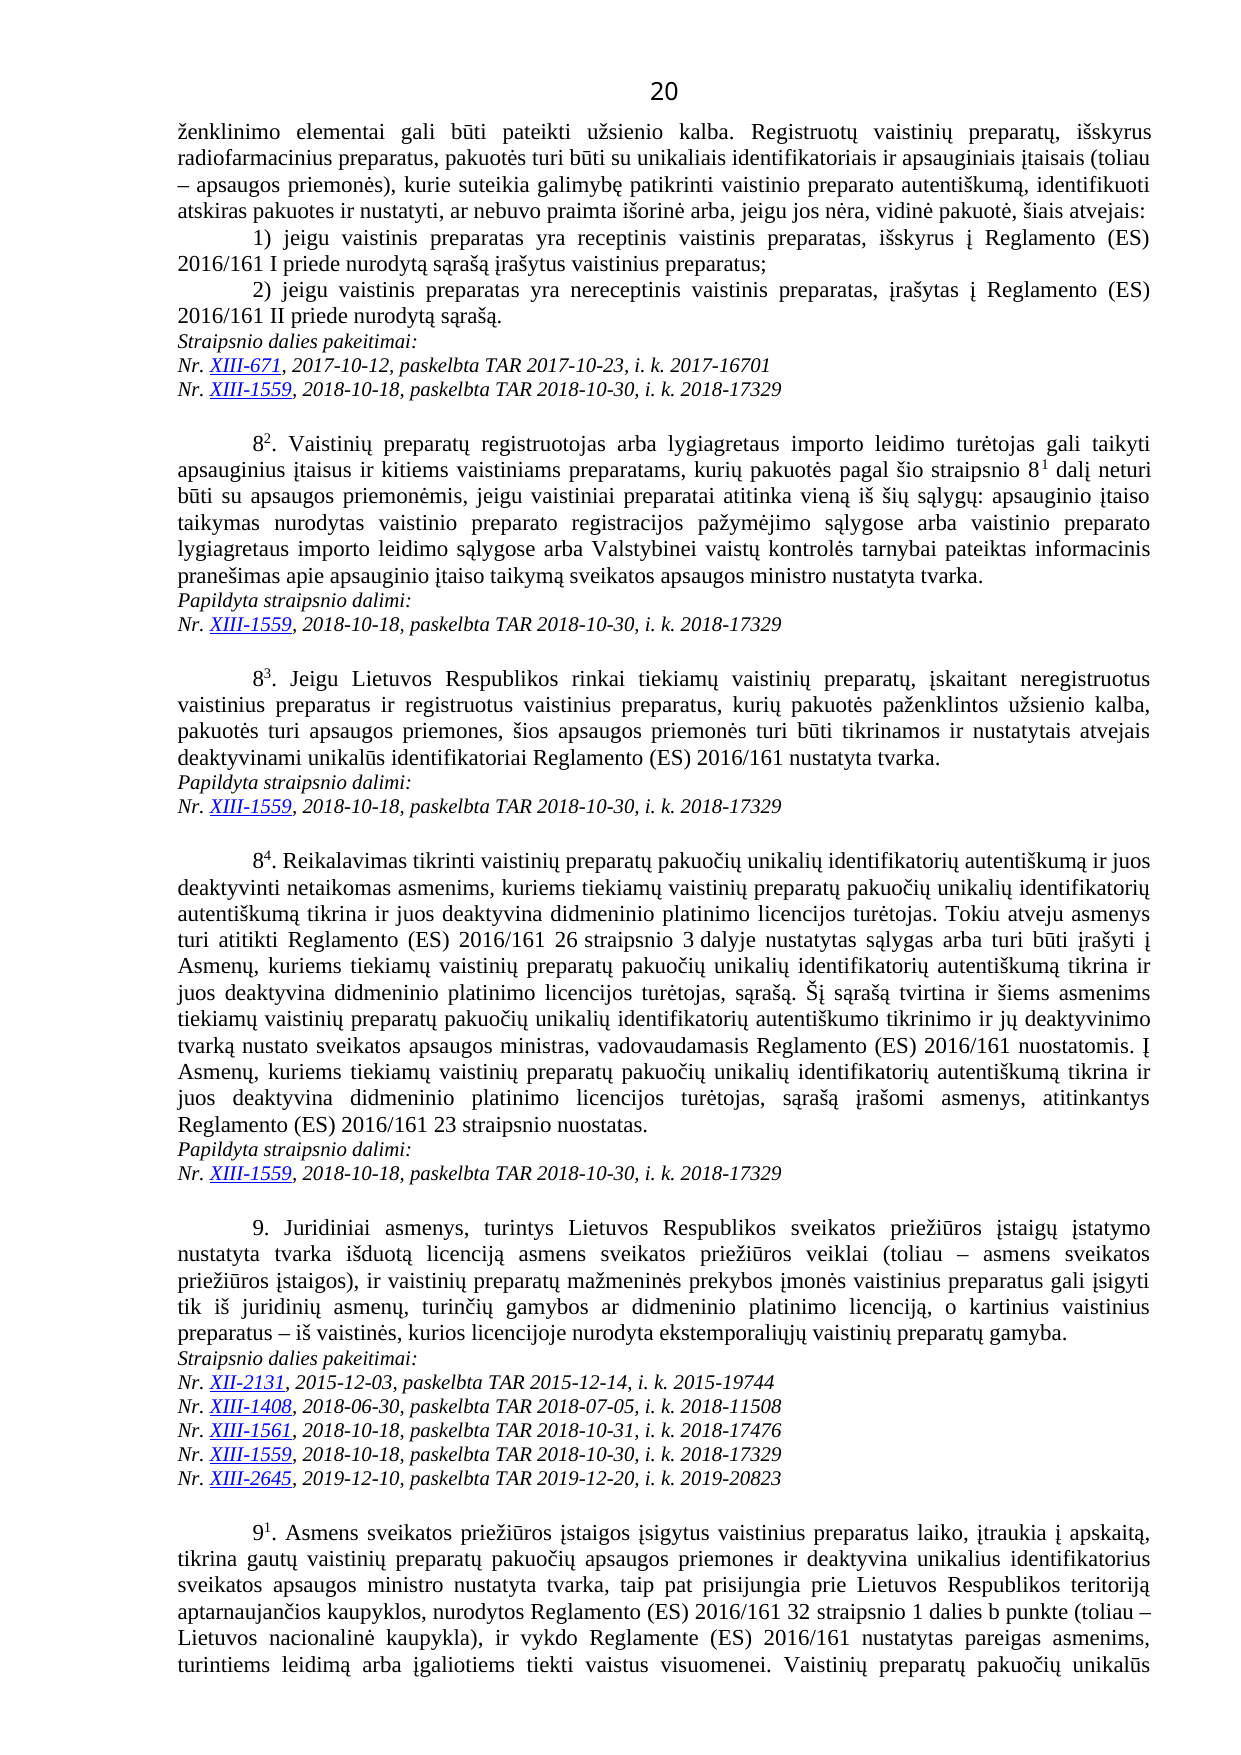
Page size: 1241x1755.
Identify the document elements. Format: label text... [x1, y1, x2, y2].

text Nr. XII-2131, 2015-12-03, paskelbta TAR 2015-12-14, i. k. 2015-19744 [177, 1370, 1152, 1394]
text 2) jeigu vaistinis preparatas yra nereceptinis vaistinis preparatas, įrašytas į Reglamento (ES) 2016/161 II priede nurodytą sąrašą. [177, 276, 1152, 329]
text 84. Reikalavimas tikrinti vaistinių preparatų pakuočių unikalių identifikatorių autentiškumą ir juos deaktyvinti netaikomas asmenims, kuriems tiekiamų vaistinių preparatų pakuočių unikalių identifikatorių autentiškumą tikrina ir juos deaktyvina didmeninio platinimo licencijos turėtojas. Tokiu atveju asmenys turi atitikti Reglamento (ES) 2016/161 26 straipsnio 3 dalyje nustatytas sąlygas arba turi būti įrašyti į Asmenų, kuriems tiekiamų vaistinių preparatų pakuočių unikalių identifikatorių autentiškumą tikrina ir juos deaktyvina didmeninio platinimo licencijos turėtojas, sąrašą. Šį sąrašą tvirtina ir šiems asmenims tiekiamų vaistinių preparatų pakuočių unikalių identifikatorių autentiškumo tikrinimo ir jų deaktyvinimo tvarką nustato sveikatos apsaugos ministras, vadovaudamasis Reglamento (ES) 2016/161 nuostatomis. Į Asmenų, kuriems tiekiamų vaistinių preparatų pakuočių unikalių identifikatorių autentiškumą tikrina ir juos deaktyvina didmeninio platinimo licencijos turėtojas, sąrašą įrašomi asmenys, atitinkantys Reglamento (ES) 2016/161 23 straipsnio nuostatas. [177, 847, 1152, 1137]
text Papildyta straipsnio dalimi: [177, 1137, 1152, 1161]
text Nr. XIII-1408, 2018-06-30, paskelbta TAR 2018-07-05, i. k. 2018-11508 [177, 1394, 1152, 1418]
text Nr. XIII-1559, 2018-10-18, paskelbta TAR 2018-10-30, i. k. 2018-17329 [177, 794, 1152, 818]
text Papildyta straipsnio dalimi: [177, 770, 1152, 794]
text ženklinimo elementai gali būti pateikti užsienio kalba. Registruotų vaistinių preparatų, išskyrus radiofarmacinius preparatus, pakuotės turi būti su unikaliais identifikatoriais ir apsauginiais įtaisais (toliau – apsaugos priemonės), kurie suteikia galimybę patikrinti vaistinio preparato autentiškumą, identifikuoti atskiras pakuotes ir nustatyti, ar nebuvo praimta išorinė arba, jeigu jos nėra, vidinė pakuotė, šiais atvejais: [177, 118, 1152, 223]
text 1) jeigu vaistinis preparatas yra receptinis vaistinis preparatas, išskyrus į Reglamento (ES) 2016/161 I priede nurodytą sąrašą įrašytus vaistinius preparatus; [177, 223, 1152, 276]
text Nr. XIII-1559, 2018-10-18, paskelbta TAR 2018-10-30, i. k. 2018-17329 [177, 612, 1152, 636]
text Straipsnio dalies pakeitimai: [177, 1346, 1152, 1370]
text Nr. XIII-1559, 2018-10-18, paskelbta TAR 2018-10-30, i. k. 2018-17329 [177, 1161, 1152, 1185]
text Nr. XIII-1559, 2018-10-18, paskelbta TAR 2018-10-30, i. k. 2018-17329 [177, 377, 1152, 401]
text 9. Juridiniai asmenys, turintys Lietuvos Respublikos sveikatos priežiūros įstaigų įstatymo nustatyta tvarka išduotą licenciją asmens sveikatos priežiūros veiklai (toliau – asmens sveikatos priežiūros įstaigos), ir vaistinių preparatų mažmeninės prekybos įmonės vaistinius preparatus gali įsigyti tik iš juridinių asmenų, turinčių gamybos ar didmeninio platinimo licenciją, o kartinius vaistinius preparatus – iš vaistinės, kurios licencijoje nurodyta ekstemporaliųjų vaistinių preparatų gamyba. [177, 1214, 1152, 1346]
text Nr. XIII-671, 2017-10-12, paskelbta TAR 2017-10-23, i. k. 2017-16701 [177, 353, 1152, 377]
text Nr. XIII-1559, 2018-10-18, paskelbta TAR 2018-10-30, i. k. 2018-17329 [177, 1442, 1152, 1466]
text 83. Jeigu Lietuvos Respublikos rinkai tiekiamų vaistinių preparatų, įskaitant neregistruotus vaistinius preparatus ir registruotus vaistinius preparatus, kurių pakuotės paženklintos užsienio kalba, pakuotės turi apsaugos priemones, šios apsaugos priemonės turi būti tikrinamos ir nustatytais atvejais deaktyvinami unikalūs identifikatoriai Reglamento (ES) 2016/161 nustatyta tvarka. [177, 665, 1152, 770]
text 91. Asmens sveikatos priežiūros įstaigos įsigytus vaistinius preparatus laiko, įtraukia į apskaitą, tikrina gautų vaistinių preparatų pakuočių apsaugos priemones ir deaktyvina unikalius identifikatorius sveikatos apsaugos ministro nustatyta tvarka, taip pat prisijungia prie Lietuvos Respublikos teritoriją aptarnaujančios kaupyklos, nurodytos Reglamento (ES) 2016/161 32 straipsnio 1 dalies b punkte (toliau – Lietuvos nacionalinė kaupykla), ir vykdo Reglamente (ES) 2016/161 nustatytas pareigas asmenims, turintiems leidimą arba įgaliotiems tiekti vaistus visuomenei. Vaistinių preparatų pakuočių unikalūs [177, 1519, 1152, 1677]
text 82. Vaistinių preparatų registruotojas arba lygiagretaus importo leidimo turėtojas gali taikyti apsauginius įtaisus ir kitiems vaistiniams preparatams, kurių pakuotės pagal šio straipsnio 81 dalį neturi būti su apsaugos priemonėmis, jeigu vaistiniai preparatai atitinka vieną iš šių sąlygų: apsauginio įtaiso taikymas nurodytas vaistinio preparato registracijos pažymėjimo sąlygose arba vaistinio preparato lygiagretaus importo leidimo sąlygose arba Valstybinei vaistų kontrolės tarnybai pateiktas informacinis pranešimas apie apsauginio įtaiso taikymą sveikatos apsaugos ministro nustatyta tvarka. [177, 430, 1152, 588]
text Nr. XIII-1561, 2018-10-18, paskelbta TAR 2018-10-31, i. k. 2018-17476 [177, 1418, 1152, 1442]
text Straipsnio dalies pakeitimai: [177, 329, 1152, 353]
text Nr. XIII-2645, 2019-12-10, paskelbta TAR 2019-12-20, i. k. 2019-20823 [177, 1466, 1152, 1490]
text Papildyta straipsnio dalimi: [177, 588, 1152, 612]
